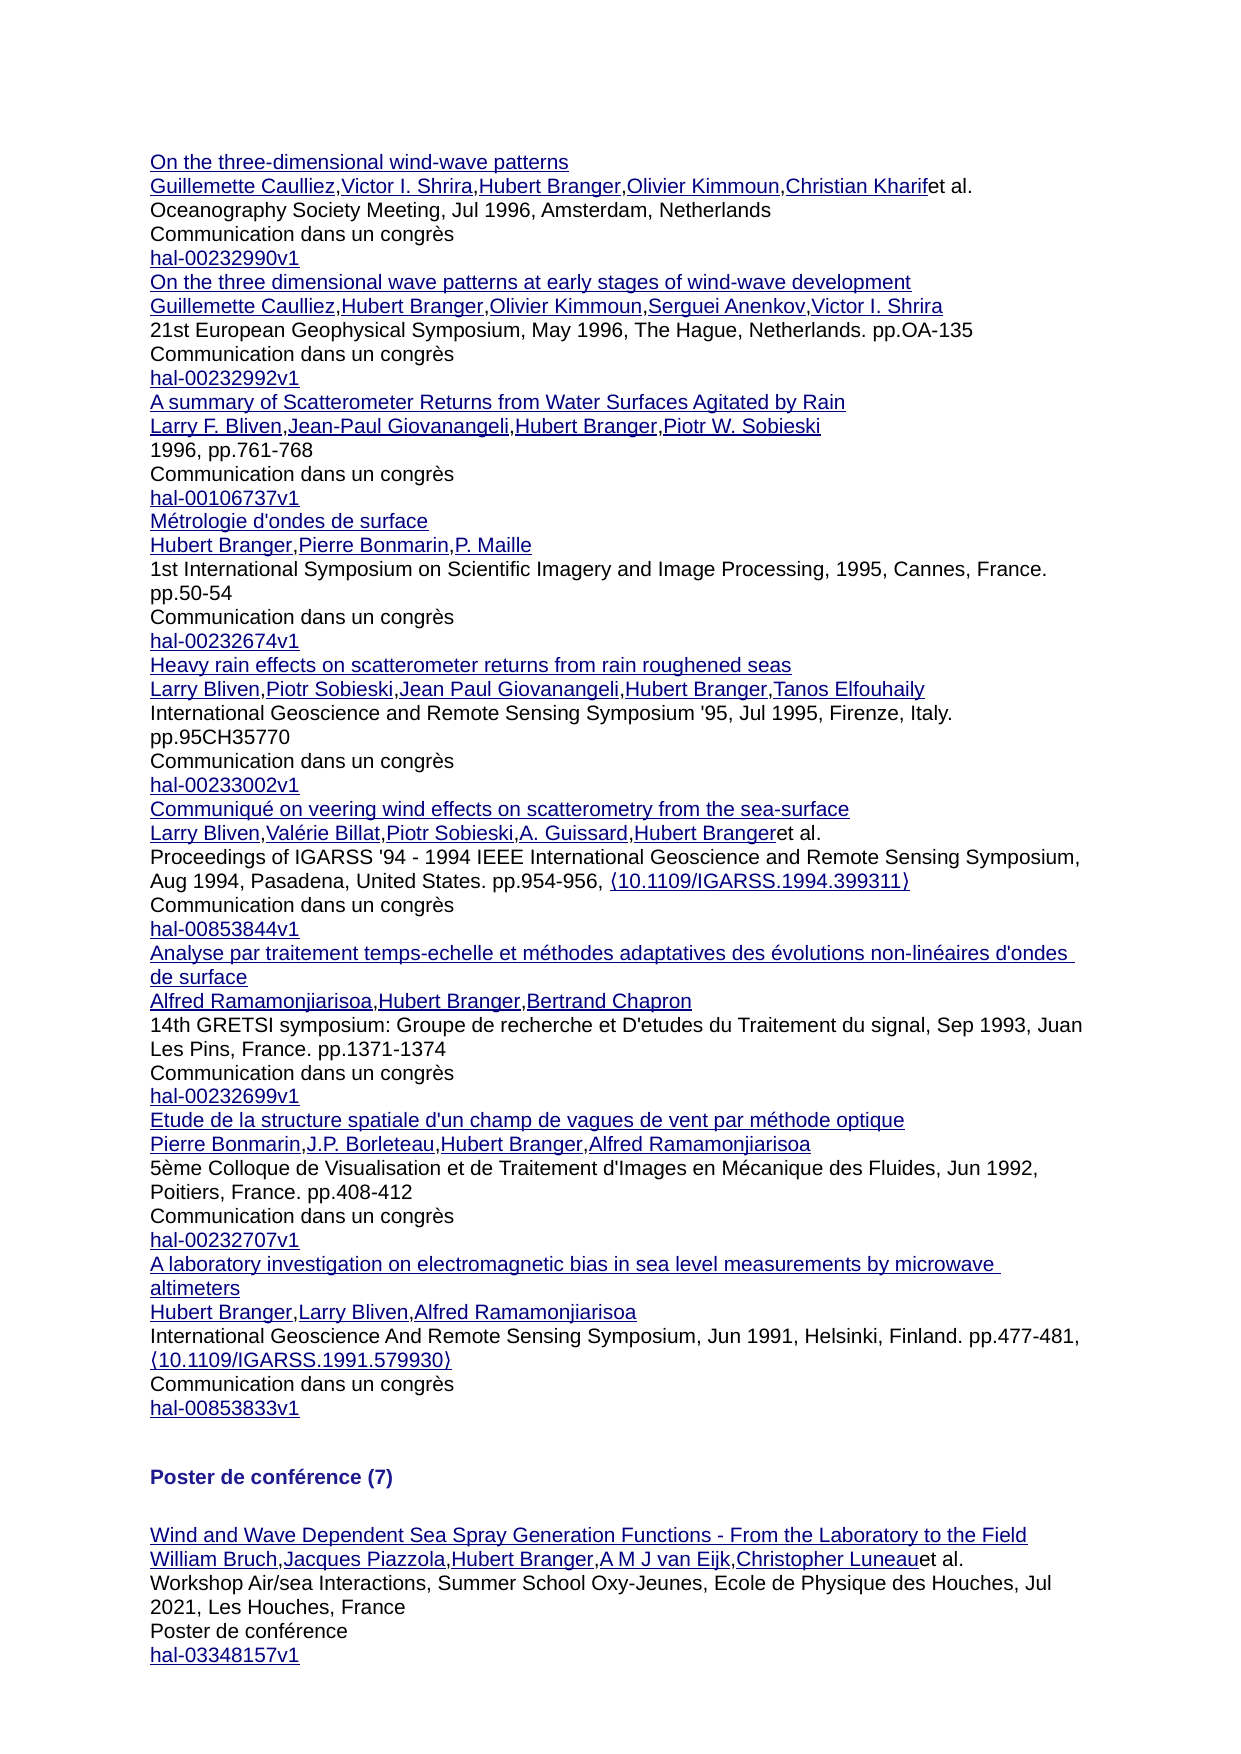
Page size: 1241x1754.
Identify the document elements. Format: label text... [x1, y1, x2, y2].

table_cell A laboratory investigation on electromagnetic bias in sea level measurements by microwave altimeters Hubert Branger,Larry Bliven,Alfred Ramamonjiarisoa International Geoscience And Remote Sensing Symposium, Jun 1991, Helsinki, Finland. pp.477-481, ⟨10.1109/IGARSS.1991.579930⟩ Communication dans un congrès hal-00853833v1 [150, 1252, 1090, 1420]
table_cell Etude de la structure spatiale d'un champ de vagues de vent par méthode optique Pierre Bonmarin,J.P. Borleteau,Hubert Branger,Alfred Ramamonjiarisoa 5ème Colloque de Visualisation et de Traitement d'Images en Mécanique des Fluides, Jun 1992, Poitiers, France. pp.408-412 Communication dans un congrès hal-00232707v1 [150, 1108, 1090, 1252]
subtitle Poster de conférence (7) [150, 1464, 1090, 1488]
table_cell Analyse par traitement temps-echelle et méthodes adaptatives des évolutions non-linéaires d'ondes de surface Alfred Ramamonjiarisoa,Hubert Branger,Bertrand Chapron 14th GRETSI symposium: Groupe de recherche et D'etudes du Traitement du signal, Sep 1993, Juan Les Pins, France. pp.1371-1374 Communication dans un congrès hal-00232699v1 [150, 941, 1090, 1108]
table_cell Heavy rain effects on scatterometer returns from rain roughened seas Larry Bliven,Piotr Sobieski,Jean Paul Giovanangeli,Hubert Branger,Tanos Elfouhaily International Geoscience and Remote Sensing Symposium '95, Jul 1995, Firenze, Italy. pp.95CH35770 Communication dans un congrès hal-00233002v1 [150, 653, 1090, 797]
table_cell A summary of Scatterometer Returns from Water Surfaces Agitated by Rain Larry F. Bliven,Jean-Paul Giovanangeli,Hubert Branger,Piotr W. Sobieski 1996, pp.761-768 Communication dans un congrès hal-00106737v1 [150, 390, 1090, 509]
table_cell Métrologie d'ondes de surface Hubert Branger,Pierre Bonmarin,P. Maille 1st International Symposium on Scientific Imagery and Image Processing, 1995, Cannes, France. pp.50-54 Communication dans un congrès hal-00232674v1 [150, 509, 1090, 653]
table_cell On the three dimensional wave patterns at early stages of wind-wave development Guillemette Caulliez,Hubert Branger,Olivier Kimmoun,Serguei Anenkov,Victor I. Shrira 21st European Geophysical Symposium, May 1996, The Hague, Netherlands. pp.OA-135 Communication dans un congrès hal-00232992v1 [150, 270, 1090, 389]
table_cell On the three-dimensional wind-wave patterns Guillemette Caulliez,Victor I. Shrira,Hubert Branger,Olivier Kimmoun,Christian Kharifet al. Oceanography Society Meeting, Jul 1996, Amsterdam, Netherlands Communication dans un congrès hal-00232990v1 [150, 150, 1090, 270]
table_header Wind and Wave Dependent Sea Spray Generation Functions - From the Laboratory to the Field William Bruch,Jacques Piazzola,Hubert Branger,A M J van Eijk,Christopher Luneauet al. Workshop Air/sea Interactions, Summer School Oxy-Jeunes, Ecole de Physique des Houches, Jul 2021, Les Houches, France Poster de conférence hal-03348157v1 [150, 1523, 1090, 1667]
table_cell Communiqué on veering wind effects on scatterometry from the sea-surface Larry Bliven,Valérie Billat,Piotr Sobieski,A. Guissard,Hubert Brangeret al. Proceedings of IGARSS '94 - 1994 IEEE International Geoscience and Remote Sensing Symposium, Aug 1994, Pasadena, United States. pp.954-956, ⟨10.1109/IGARSS.1994.399311⟩ Communication dans un congrès hal-00853844v1 [150, 797, 1090, 941]
